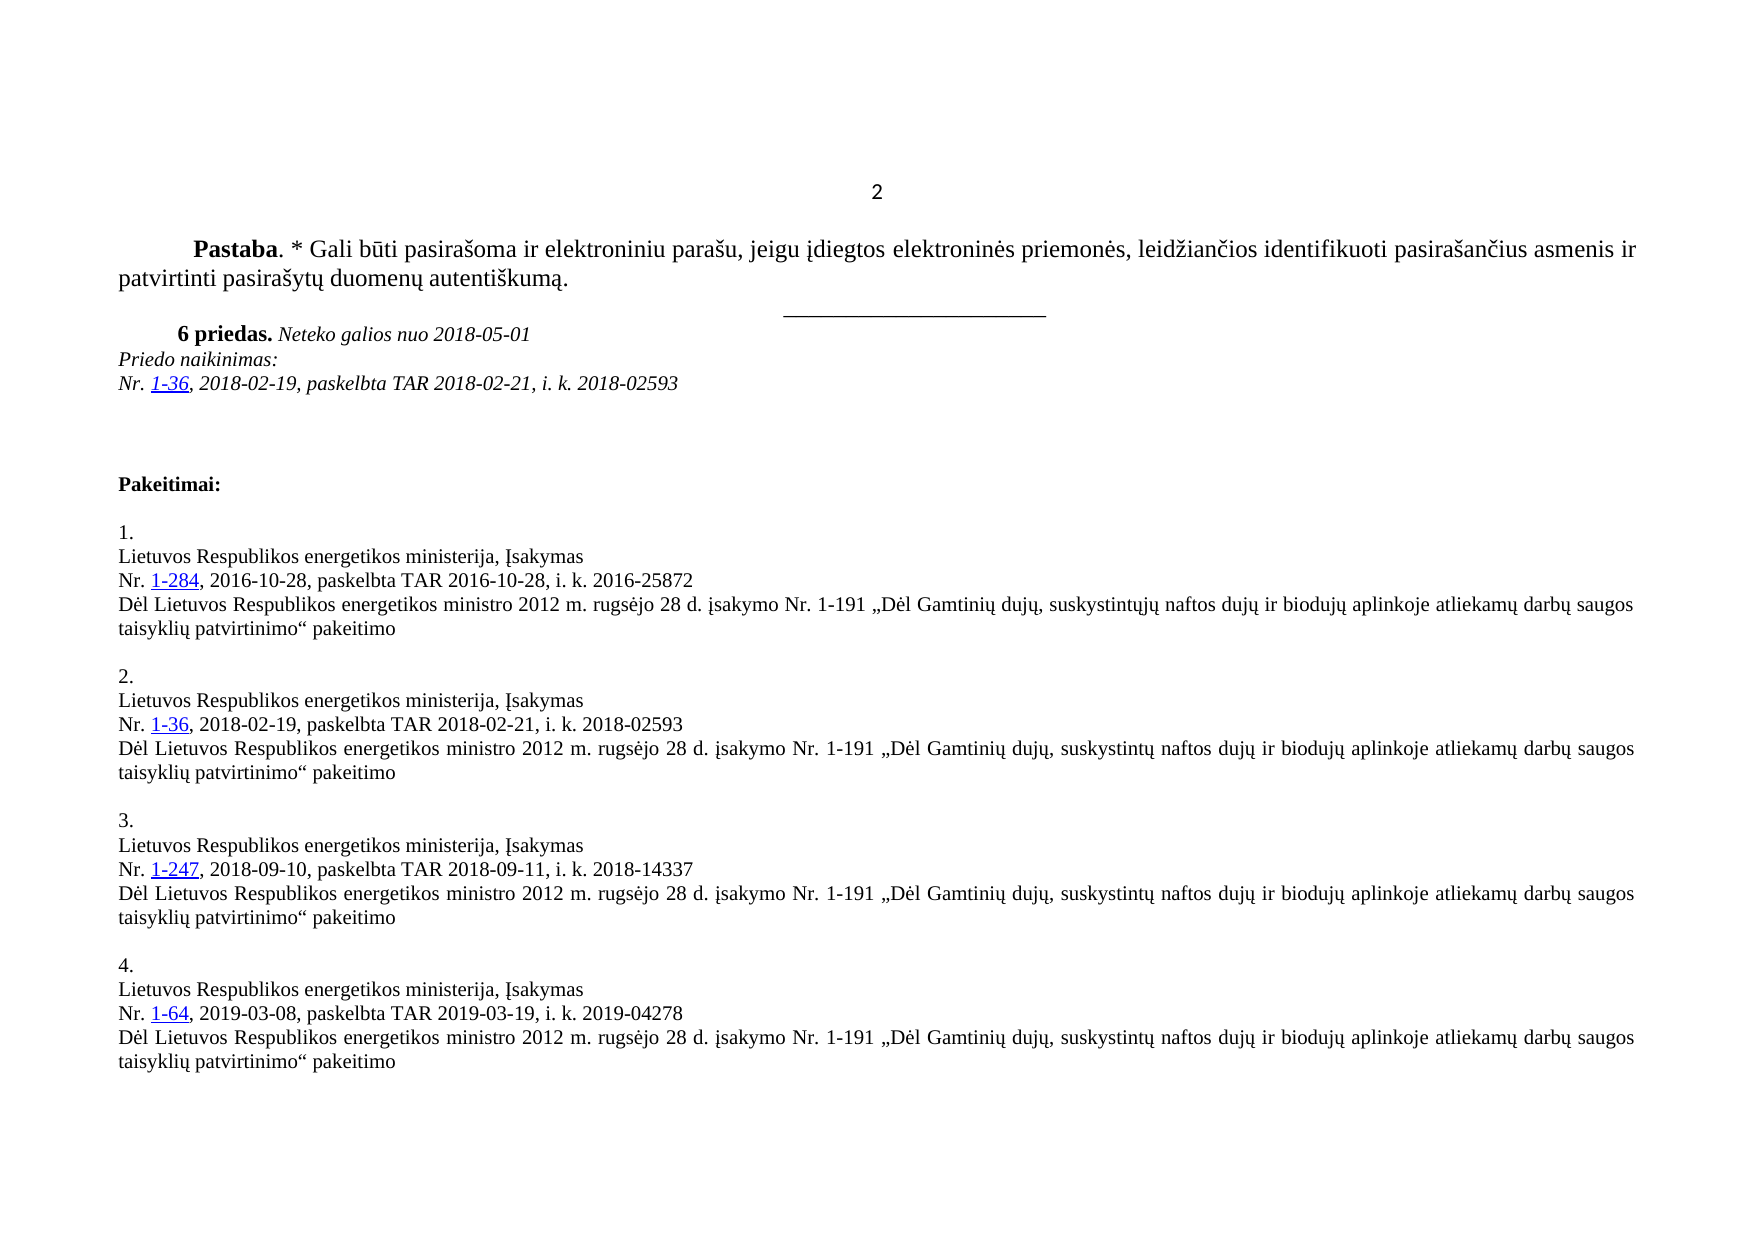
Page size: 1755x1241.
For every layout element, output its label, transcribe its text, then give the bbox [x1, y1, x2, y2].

text Priedo naikinimas: [118, 347, 1636, 371]
text Nr. 1-36, 2018-02-19, paskelbta TAR 2018-02-21, i. k. 2018-02593 [118, 371, 1636, 395]
text Dėl Lietuvos Respublikos energetikos ministro 2012 m. rugsėjo 28 d. įsakymo Nr. 1-191 „Dėl Gamtinių dujų, suskystintųjų naftos dujų ir biodujų aplinkoje atliekamų darbų saugos taisyklių patvirtinimo“ pakeitimo [118, 592, 1636, 640]
text Pakeitimai: [118, 472, 1636, 496]
text Dėl Lietuvos Respublikos energetikos ministro 2012 m. rugsėjo 28 d. įsakymo Nr. 1-191 „Dėl Gamtinių dujų, suskystintų naftos dujų ir biodujų aplinkoje atliekamų darbų saugos taisyklių patvirtinimo“ pakeitimo [118, 736, 1636, 784]
text Lietuvos Respublikos energetikos ministerija, Įsakymas [118, 832, 1636, 857]
text 1. [118, 520, 1636, 544]
text Nr. 1-64, 2019-03-08, paskelbta TAR 2019-03-19, i. k. 2019-04278 [118, 1001, 1636, 1025]
text Lietuvos Respublikos energetikos ministerija, Įsakymas [118, 977, 1636, 1001]
text 2. [118, 664, 1636, 688]
text 4. [118, 953, 1636, 977]
text Nr. 1-247, 2018-09-10, paskelbta TAR 2018-09-11, i. k. 2018-14337 [118, 857, 1636, 881]
text Lietuvos Respublikos energetikos ministerija, Įsakymas [118, 688, 1636, 712]
text _____________________ [118, 291, 1636, 320]
text 3. [118, 808, 1636, 832]
text Dėl Lietuvos Respublikos energetikos ministro 2012 m. rugsėjo 28 d. įsakymo Nr. 1-191 „Dėl Gamtinių dujų, suskystintų naftos dujų ir biodujų aplinkoje atliekamų darbų saugos taisyklių patvirtinimo“ pakeitimo [118, 881, 1636, 929]
text Pastaba. * Gali būti pasirašoma ir elektroniniu parašu, jeigu įdiegtos elektroninės priemonės, leidžiančios identifikuoti pasirašančius asmenis ir patvirtinti pasirašytų duomenų autentiškumą. [118, 234, 1636, 291]
text Dėl Lietuvos Respublikos energetikos ministro 2012 m. rugsėjo 28 d. įsakymo Nr. 1-191 „Dėl Gamtinių dujų, suskystintų naftos dujų ir biodujų aplinkoje atliekamų darbų saugos taisyklių patvirtinimo“ pakeitimo [118, 1025, 1636, 1073]
text Nr. 1-284, 2016-10-28, paskelbta TAR 2016-10-28, i. k. 2016-25872 [118, 568, 1636, 592]
text Nr. 1-36, 2018-02-19, paskelbta TAR 2018-02-21, i. k. 2018-02593 [118, 712, 1636, 736]
text 6 priedas. Neteko galios nuo 2018-05-01 [118, 320, 1636, 347]
text Lietuvos Respublikos energetikos ministerija, Įsakymas [118, 544, 1636, 568]
